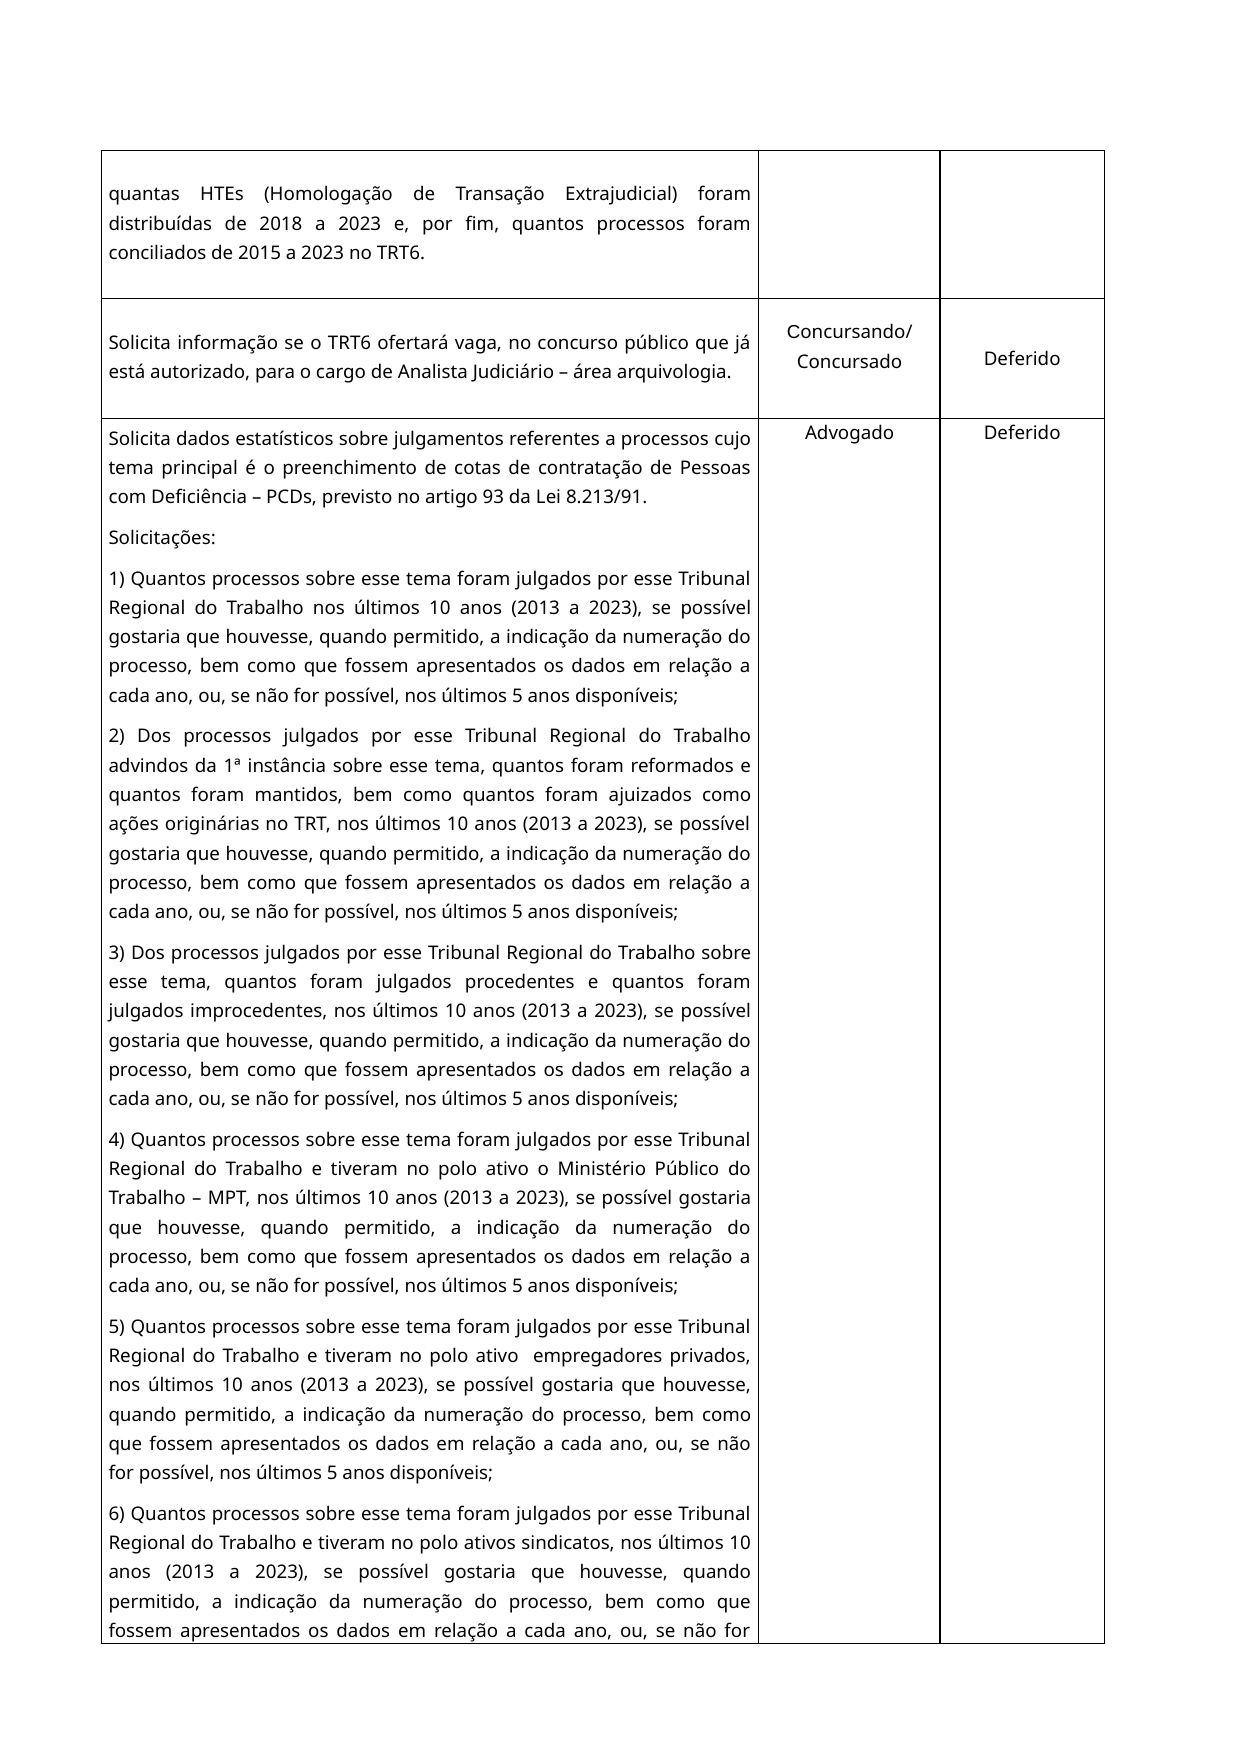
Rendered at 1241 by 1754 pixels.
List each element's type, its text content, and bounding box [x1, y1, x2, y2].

table_cell [759, 151, 939, 298]
table_cell Deferido [941, 299, 1104, 418]
table_cell [1105, 150, 1241, 298]
table_cell Solicita informação se o TRT6 ofertará vaga, no concurso público que já está autorizado, para o cargo de Analista Judiciário – área arquivologia. [102, 299, 758, 418]
table_cell Concursando/Concursado [759, 299, 939, 418]
table_cell quantas HTEs (Homologação de Transação Extrajudicial) foram distribuídas de 2018 a 2023 e, por fim, quantos processos foram conciliados de 2015 a 2023 no TRT6. [102, 151, 758, 298]
table_cell Advogado [759, 419, 939, 1643]
table_cell Deferido [941, 419, 1104, 1643]
table_cell [1105, 298, 1241, 418]
table_cell Solicita dados estatísticos sobre julgamentos referentes a processos cujo tema principal é o preenchimento de cotas de contratação de Pessoas com Deficiência – PCDs, previsto no artigo 93 da Lei 8.213/91. Solicitações: 1) Quantos processos sobre esse tema foram julgados por esse Tribunal Regional do Trabalho nos últimos 10 anos (2013 a 2023), se possível gostaria que houvesse, quando permitido, a indicação da numeração do processo, bem como que fossem apresentados os dados em relação a cada ano, ou, se não for possível, nos últimos 5 anos disponíveis; 2) Dos processos julgados por esse Tribunal Regional do Trabalho advindos da 1ª instância sobre esse tema, quantos foram reformados e quantos foram mantidos, bem como quantos foram ajuizados como ações originárias no TRT, nos últimos 10 anos (2013 a 2023), se possível gostaria que houvesse, quando permitido, a indicação da numeração do processo, bem como que fossem apresentados os dados em relação a cada ano, ou, se não for possível, nos últimos 5 anos disponíveis; 3) Dos processos julgados por esse Tribunal Regional do Trabalho sobre esse tema, quantos foram julgados procedentes e quantos foram julgados improcedentes, nos últimos 10 anos (2013 a 2023), se possível gostaria que houvesse, quando permitido, a indicação da numeração do processo, bem como que fossem apresentados os dados em relação a cada ano, ou, se não for possível, nos últimos 5 anos disponíveis; 4) Quantos processos sobre esse tema foram julgados por esse Tribunal Regional do Trabalho e tiveram no polo ativo o Ministério Público do Trabalho – MPT, nos últimos 10 anos (2013 a 2023), se possível gostaria que houvesse, quando permitido, a indicação da numeração do processo, bem como que fossem apresentados os dados em relação a cada ano, ou, se não for possível, nos últimos 5 anos disponíveis; 5) Quantos processos sobre esse tema foram julgados por esse Tribunal Regional do Trabalho e tiveram no polo ativo empregadores privados, nos últimos 10 anos (2013 a 2023), se possível gostaria que houvesse, quando permitido, a indicação da numeração do processo, bem como que fossem apresentados os dados em relação a cada ano, ou, se não for possível, nos últimos 5 anos disponíveis; 6) Quantos processos sobre esse tema foram julgados por esse Tribunal Regional do Trabalho e tiveram no polo ativos sindicatos, nos últimos 10 anos (2013 a 2023), se possível gostaria que houvesse, quando permitido, a indicação da numeração do processo, bem como que fossem apresentados os dados em relação a cada ano, ou, se não for [102, 419, 758, 1643]
table_cell [941, 151, 1104, 298]
table_cell [1105, 418, 1241, 1643]
